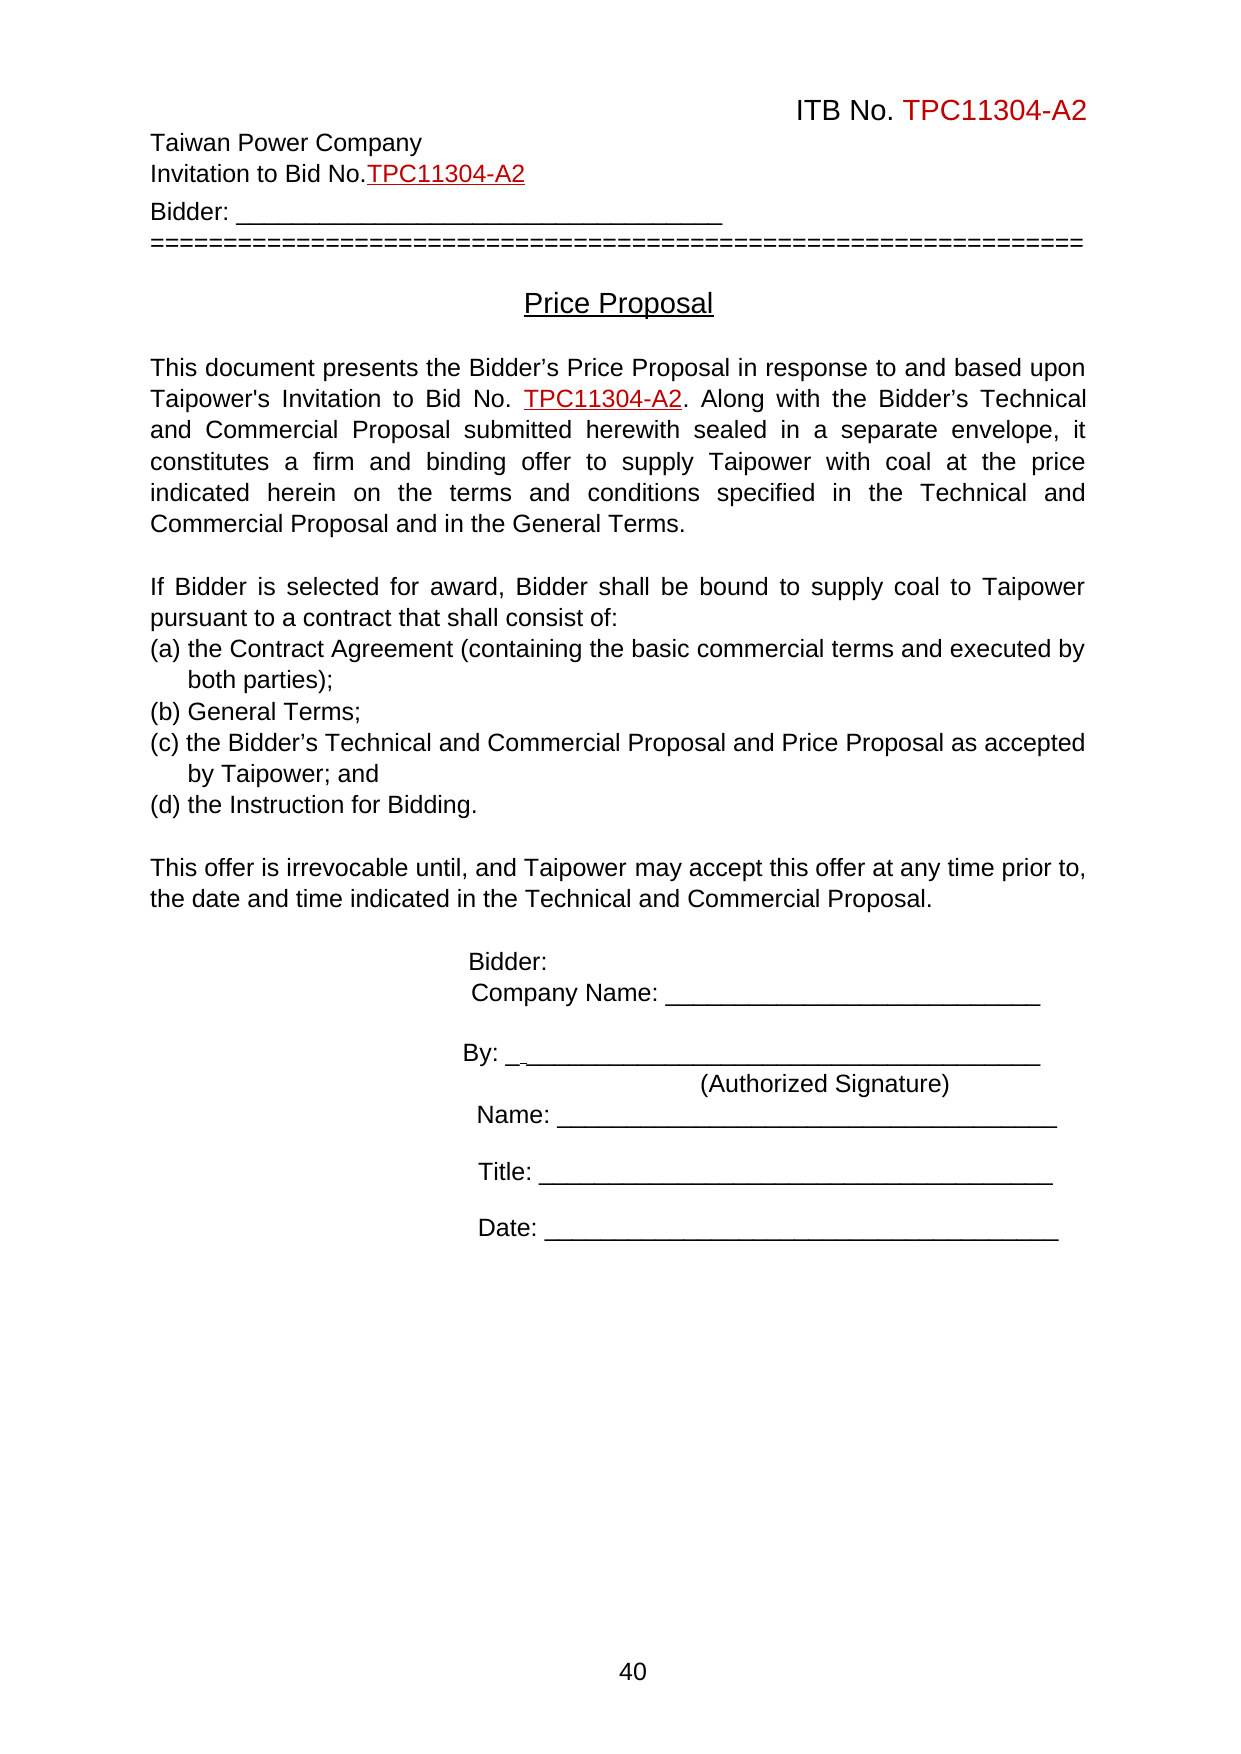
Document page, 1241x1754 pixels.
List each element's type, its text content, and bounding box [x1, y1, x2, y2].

text If Bidder is selected for award, Bidder shall be bound to supply coal to Taipower pursuant to a contract that shall consist of: [150, 570, 1087, 632]
text Title: _____________________________________ [300, 1155, 1087, 1186]
text Bidder: ___________________________________ [150, 189, 1087, 226]
text (Authorized Signature) [150, 1067, 1087, 1099]
text Price Proposal [150, 289, 1087, 320]
text (b) General Terms; [150, 695, 1087, 726]
text Invitation to Bid No.TPC11304-A2 [150, 157, 1087, 189]
text (a) the Contract Agreement (containing the basic commercial terms and executed by both parties); [150, 632, 1087, 695]
text This document presents the Bidder’s Price Proposal in response to and based upon Taipower's Invitation to Bid No. TPC11304-A2. Along with the Bidder’s Technical and Commercial Proposal submitted herewith sealed in a separate envelope, it constitutes a firm and binding offer to supply Taipower with coal at the price indicated herein on the terms and conditions specified in the Technical and Commercial Proposal and in the General Terms. [150, 351, 1087, 539]
text Company Name: ___________________________ [150, 976, 1087, 1007]
text This offer is irrevocable until, and Taipower may accept this offer at any time prior to, the date and time indicated in the Technical and Commercial Proposal. [150, 851, 1087, 914]
text (c) the Bidder’s Technical and Commercial Proposal and Price Proposal as accepted by Taipower; and [150, 726, 1087, 789]
text ================================================================ [150, 226, 1087, 257]
text Bidder: [200, 945, 1087, 976]
text By: _ _____________________________________ [150, 1036, 1087, 1067]
text Date: _____________________________________ [150, 1211, 1087, 1242]
text Taiwan Power Company [150, 126, 1087, 157]
text (d) the Instruction for Bidding. [150, 789, 1087, 820]
text Name: ____________________________________ [150, 1099, 1087, 1130]
